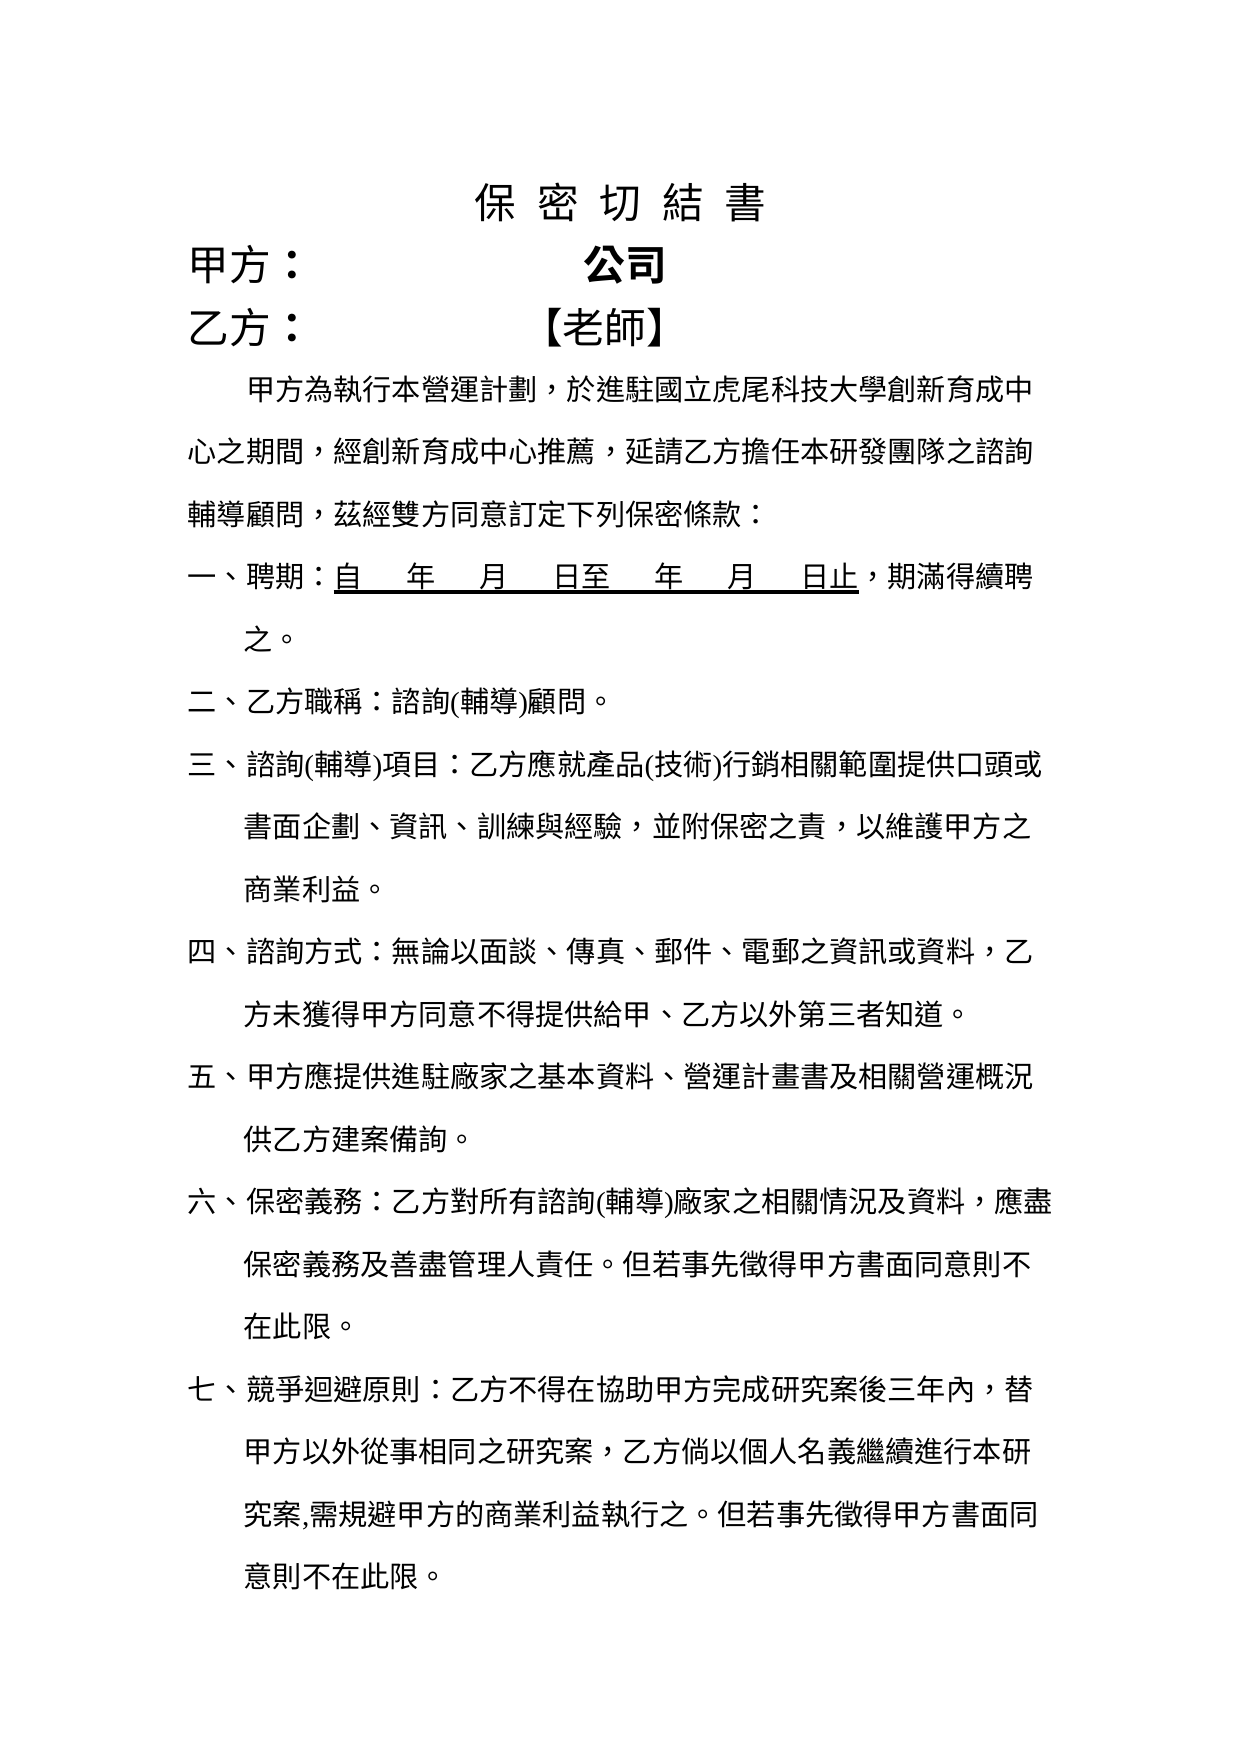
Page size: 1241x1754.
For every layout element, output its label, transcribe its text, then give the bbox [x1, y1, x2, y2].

text 四、諮詢方式：無論以面談、傳真、郵件、電郵之資訊或資料，乙方未獲得甲方同意不得提供給甲、乙方以外第三者知道。 [187, 908, 1053, 1033]
text 甲方： 公司 [187, 221, 1053, 283]
text 六、保密義務：乙方對所有諮詢(輔導)廠家之相關情況及資料，應盡保密義務及善盡管理人責任。但若事先徵得甲方書面同意則不在此限。 [187, 1158, 1053, 1346]
text 乙方： 【老師】 [187, 283, 1053, 346]
text 保 密 切 結 書 [187, 158, 1053, 221]
text 二、乙方職稱：諮詢(輔導)顧問。 [187, 658, 1053, 721]
text 五、甲方應提供進駐廠家之基本資料、營運計畫書及相關營運概況供乙方建案備詢。 [187, 1033, 1053, 1158]
text 三、諮詢(輔導)項目：乙方應就產品(技術)行銷相關範圍提供口頭或書面企劃、資訊、訓練與經驗，並附保密之責，以維護甲方之商業利益。 [187, 721, 1053, 908]
text 七、競爭迴避原則：乙方不得在協助甲方完成研究案後三年內，替甲方以外從事相同之研究案，乙方倘以個人名義繼續進行本研究案,需規避甲方的商業利益執行之。但若事先徵得甲方書面同意則不在此限。 [187, 1346, 1053, 1596]
text 一、聘期：自 年 月 日至 年 月 日止，期滿得續聘之。 [187, 533, 1053, 658]
text 甲方為執行本營運計劃，於進駐國立虎尾科技大學創新育成中心之期間，經創新育成中心推薦，延請乙方擔任本研發團隊之諮詢輔導顧問，茲經雙方同意訂定下列保密條款： [187, 346, 1053, 533]
